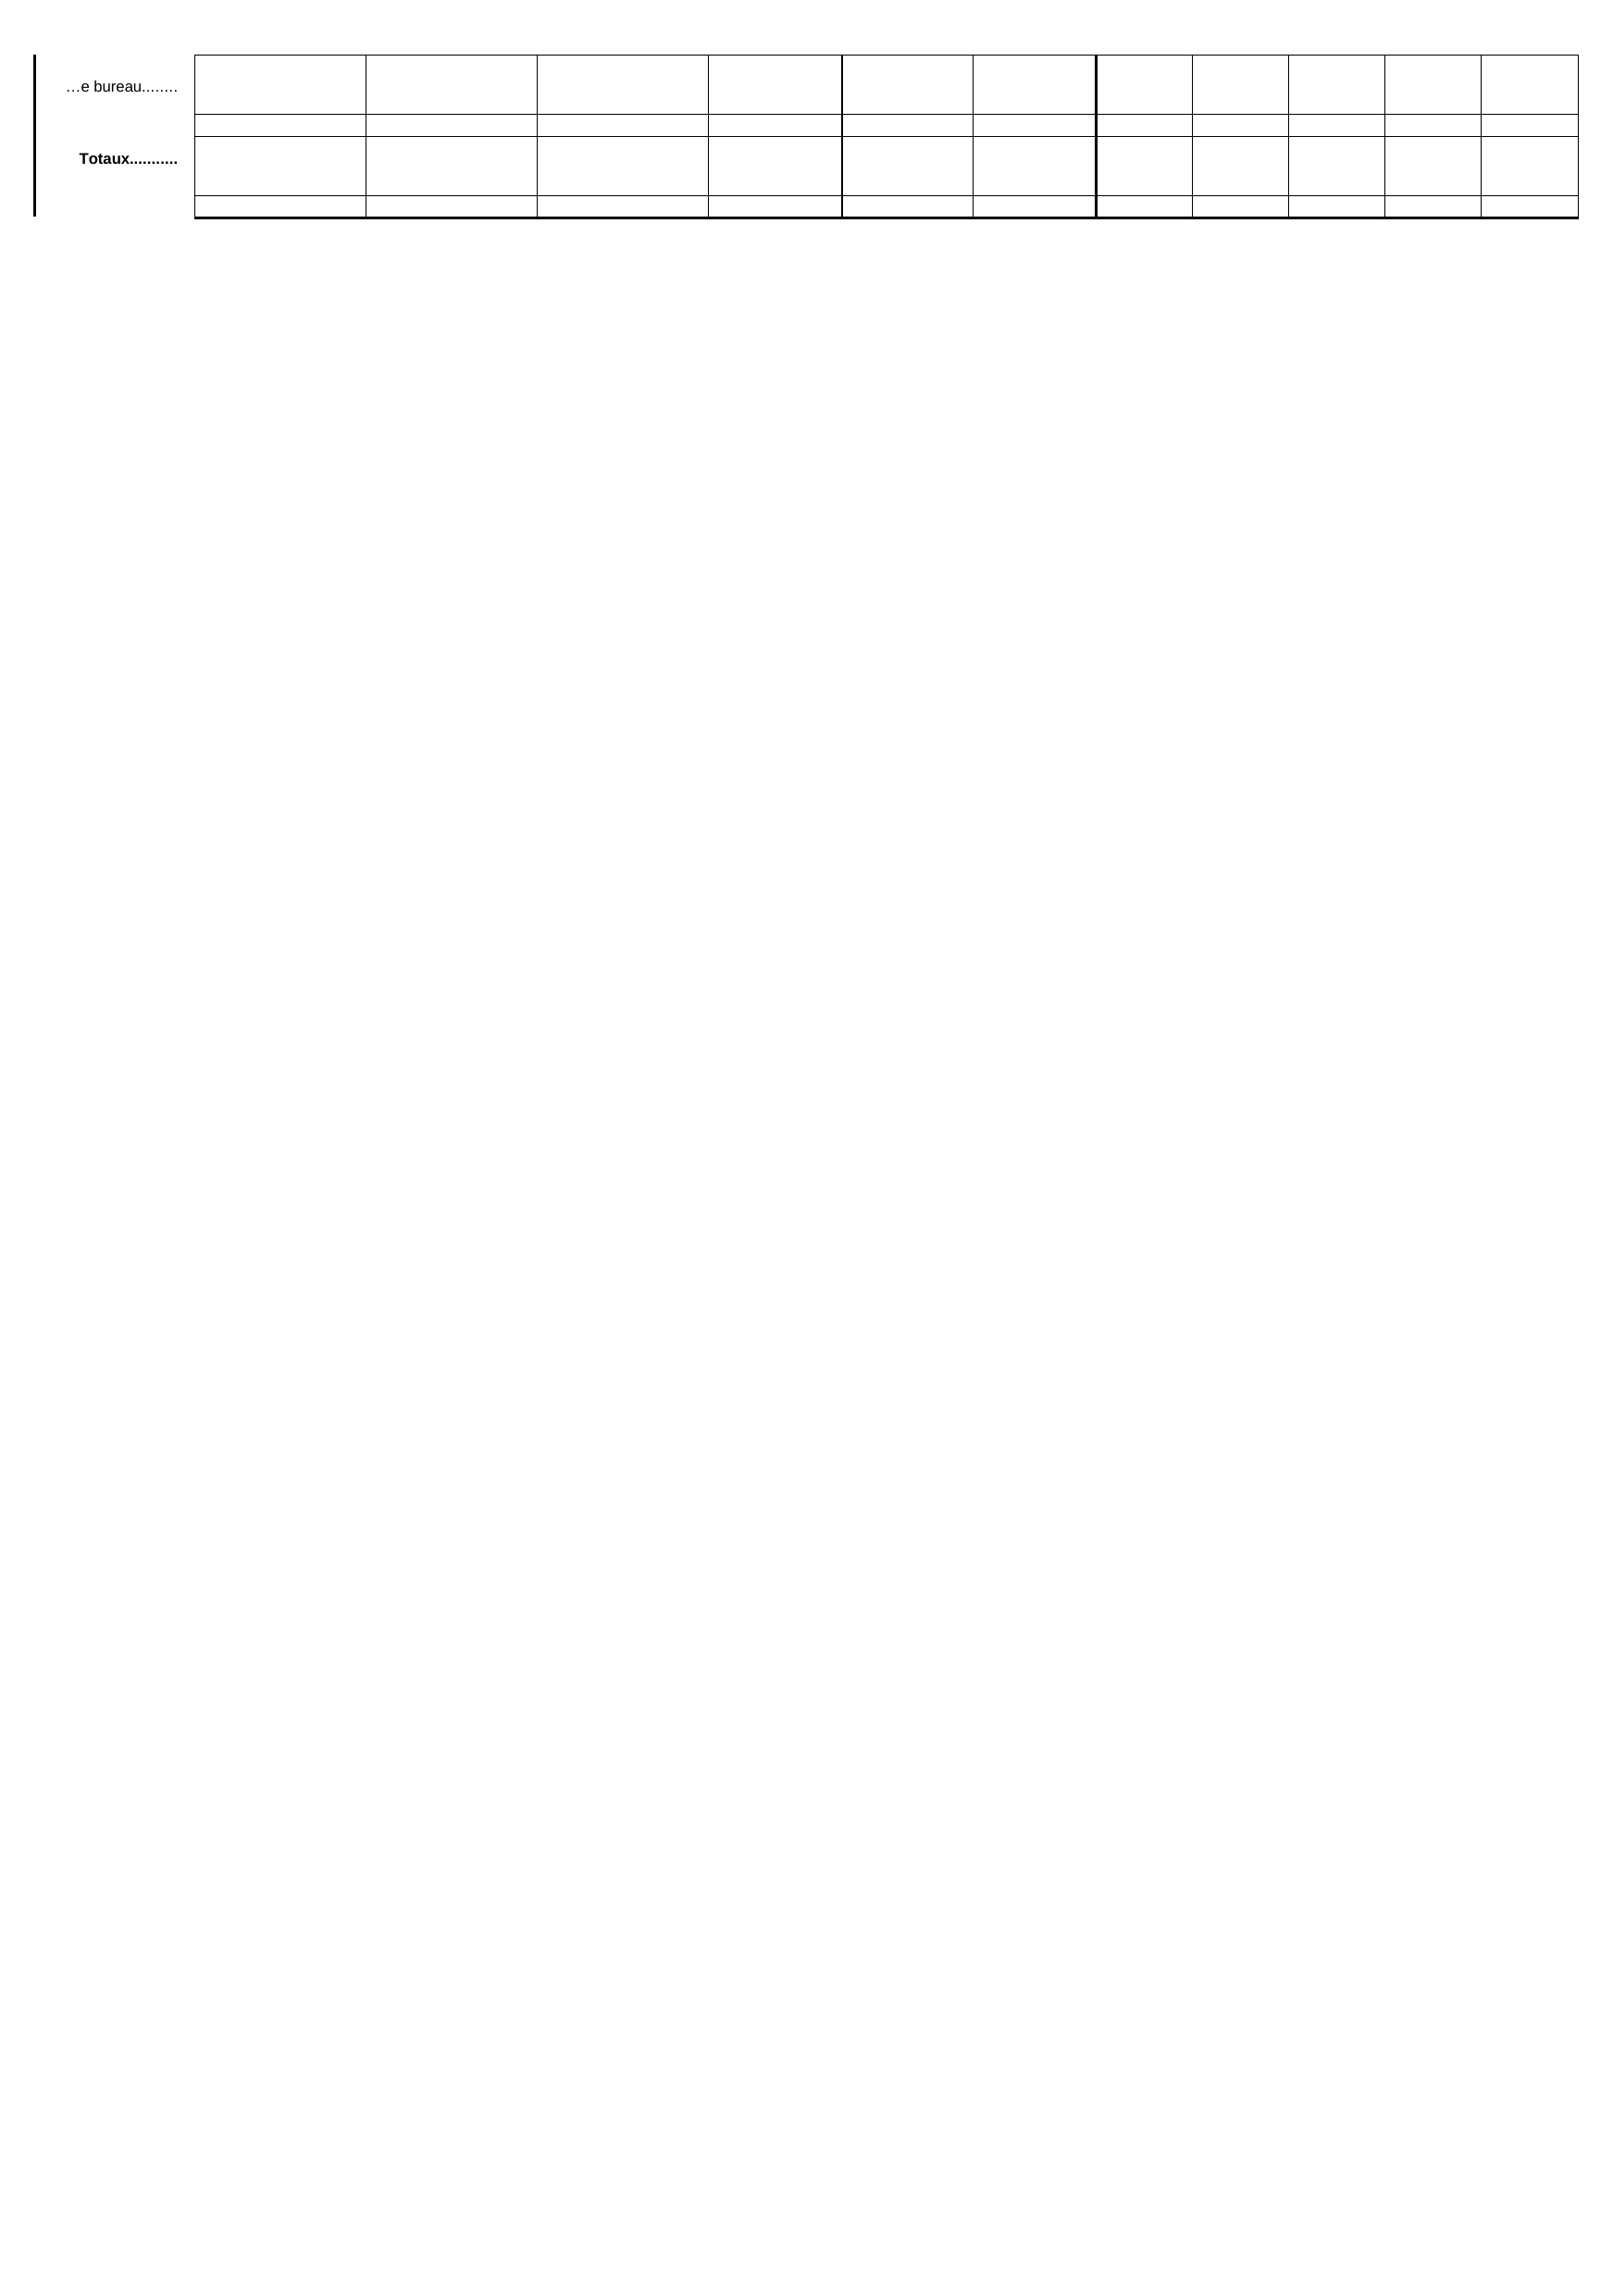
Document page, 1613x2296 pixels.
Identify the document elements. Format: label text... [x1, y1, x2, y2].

table_cell [709, 56, 841, 114]
table_cell …e bureau [36, 55, 194, 114]
table_cell [1385, 196, 1481, 217]
table_cell [843, 196, 973, 217]
table_cell [843, 137, 973, 195]
table_cell [1289, 196, 1384, 217]
table_cell [195, 196, 366, 217]
table_cell [36, 114, 194, 136]
table_cell [195, 137, 366, 195]
table_cell [1482, 196, 1578, 217]
table_cell [1098, 196, 1192, 217]
table_cell [843, 115, 973, 136]
table_cell [538, 196, 708, 217]
table_cell [195, 56, 366, 114]
table_cell [1482, 137, 1578, 195]
table_cell [709, 137, 841, 195]
table_cell [538, 115, 708, 136]
table_cell [1193, 115, 1288, 136]
table_cell [1482, 56, 1578, 114]
table_cell [1193, 56, 1288, 114]
table_cell [1098, 137, 1192, 195]
table_cell [1385, 115, 1481, 136]
table_cell [974, 115, 1095, 136]
table_cell [538, 137, 708, 195]
table_cell [709, 196, 841, 217]
table_cell [974, 196, 1095, 217]
table_cell [1193, 137, 1288, 195]
table_cell [1098, 56, 1192, 114]
table_cell [1482, 115, 1578, 136]
table_cell [1289, 56, 1384, 114]
table_cell [366, 56, 537, 114]
table_cell [538, 56, 708, 114]
table_cell [1289, 137, 1384, 195]
table_cell [366, 115, 537, 136]
table_cell Totaux [36, 136, 194, 217]
table_cell [1289, 115, 1384, 136]
table_cell [974, 56, 1095, 114]
table_cell [366, 137, 537, 195]
table_cell [1098, 115, 1192, 136]
table_cell [709, 115, 841, 136]
table_cell [974, 137, 1095, 195]
table_cell [1385, 56, 1481, 114]
table_cell [366, 196, 537, 217]
table_cell [1193, 196, 1288, 217]
table_cell [195, 115, 366, 136]
table_cell [1385, 137, 1481, 195]
table_cell [843, 56, 973, 114]
